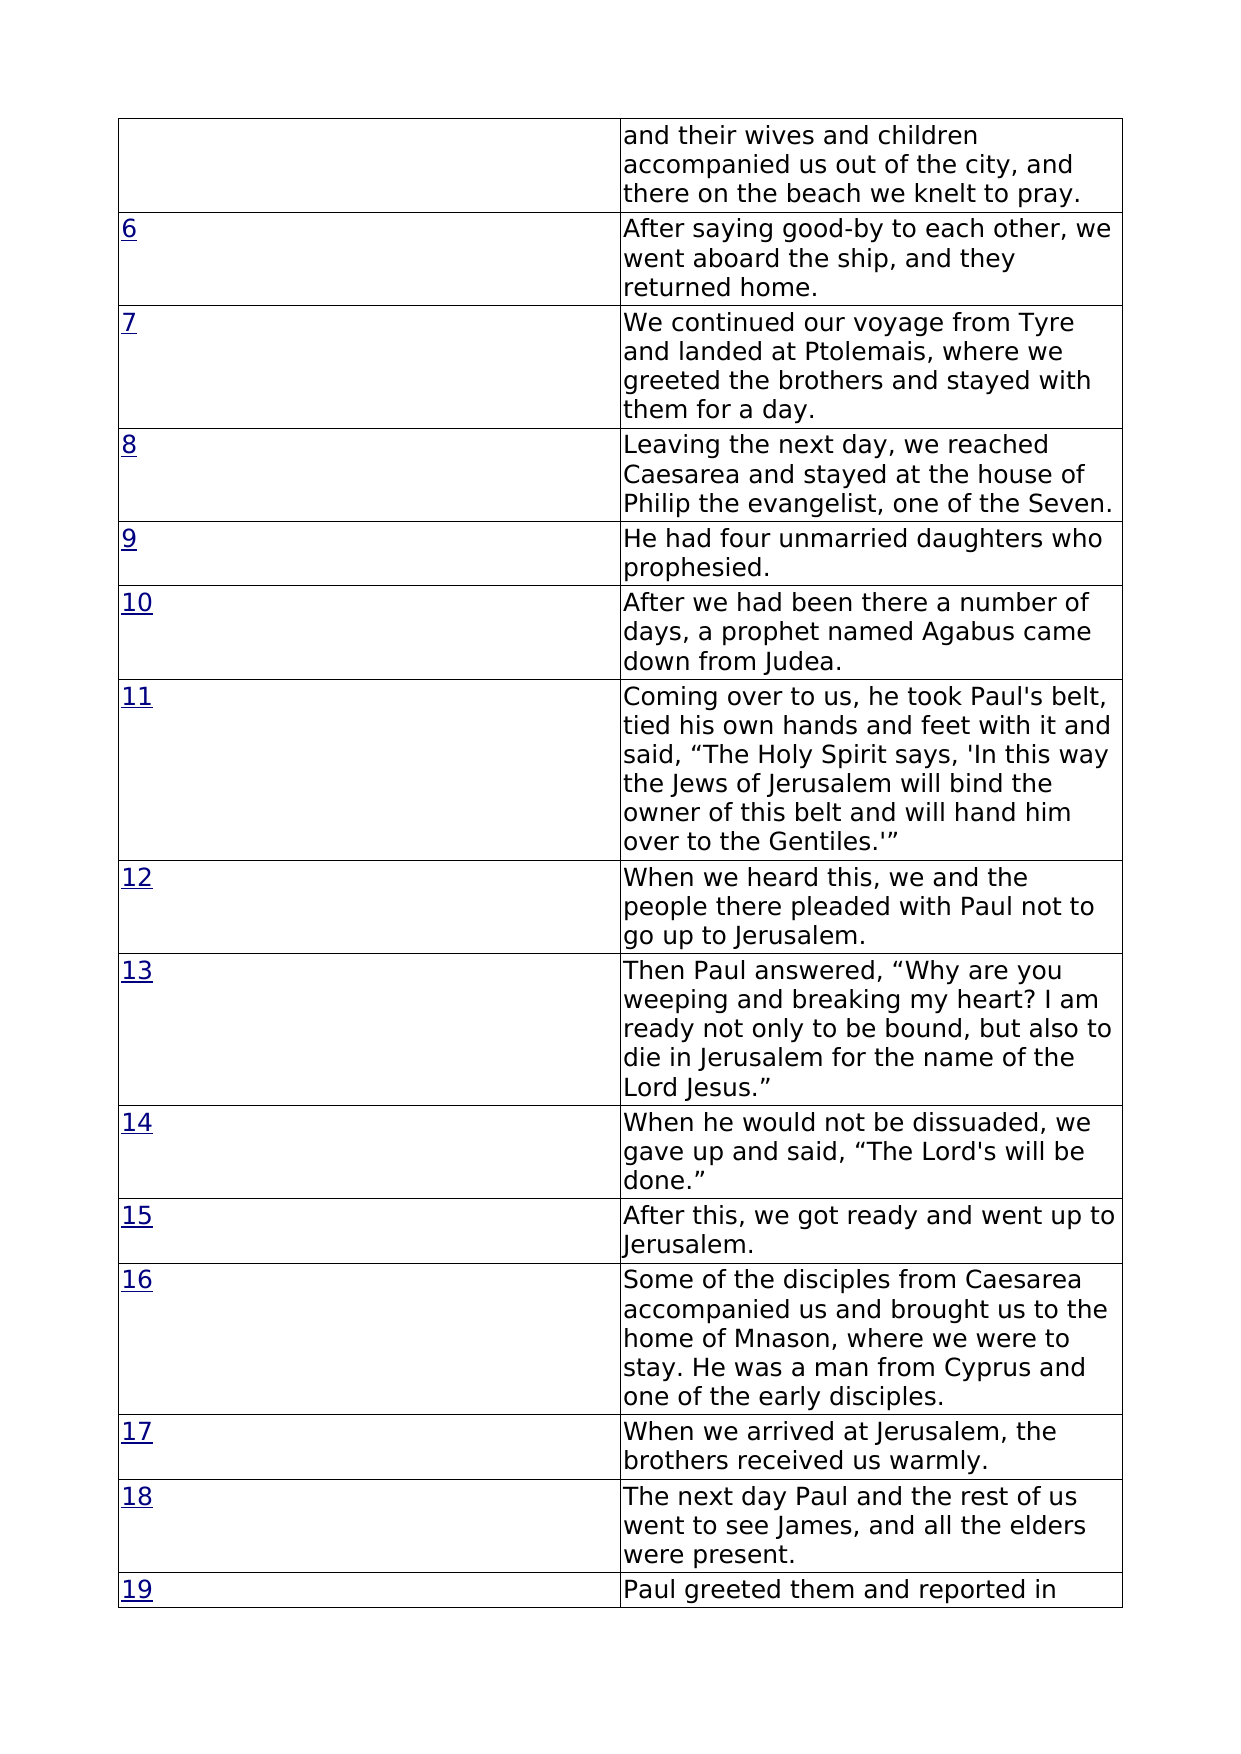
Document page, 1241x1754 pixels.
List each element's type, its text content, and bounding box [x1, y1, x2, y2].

table_cell When we arrived at Jerusalem, the brothers received us warmly. [621, 1415, 1122, 1479]
table_cell Leaving the next day, we reached Caesarea and stayed at the house of Philip the evangelist, one of the Seven. [621, 429, 1122, 521]
table_cell 8 [119, 429, 620, 521]
table_cell [119, 119, 620, 212]
table_cell 10 [119, 586, 620, 679]
table_cell and their wives and children accompanied us out of the city, and there on the beach we knelt to pray. [621, 119, 1122, 212]
table_cell Then Paul answered, “Why are you weeping and breaking my heart? I am ready not only to be bound, but also to die in Jerusalem for the name of the Lord Jesus.” [621, 954, 1122, 1105]
table_cell 11 [119, 680, 620, 860]
table_cell Paul greeted them and reported in [621, 1573, 1122, 1607]
table_cell 18 [119, 1480, 620, 1572]
table_cell 14 [119, 1106, 620, 1198]
table_cell 7 [119, 306, 620, 428]
table_cell 16 [119, 1264, 620, 1414]
table_cell 12 [119, 861, 620, 953]
table_cell 9 [119, 522, 620, 585]
table_cell We continued our voyage from Tyre and landed at Ptolemais, where we greeted the brothers and stayed with them for a day. [621, 306, 1122, 428]
table_cell 15 [119, 1199, 620, 1263]
table_cell 17 [119, 1415, 620, 1479]
table_cell When he would not be dissuaded, we gave up and said, “The Lord's will be done.” [621, 1106, 1122, 1198]
table_cell 6 [119, 213, 620, 305]
table_cell After saying good-by to each other, we went aboard the ship, and they returned home. [621, 213, 1122, 305]
table_cell The next day Paul and the rest of us went to see James, and all the elders were present. [621, 1480, 1122, 1572]
table_cell 19 [119, 1573, 620, 1607]
table_cell He had four unmarried daughters who prophesied. [621, 522, 1122, 585]
table_cell Some of the disciples from Caesarea accompanied us and brought us to the home of Mnason, where we were to stay. He was a man from Cyprus and one of the early disciples. [621, 1264, 1122, 1414]
table_cell After this, we got ready and went up to Jerusalem. [621, 1199, 1122, 1263]
table_cell When we heard this, we and the people there pleaded with Paul not to go up to Jerusalem. [621, 861, 1122, 953]
table_cell 13 [119, 954, 620, 1105]
table_cell After we had been there a number of days, a prophet named Agabus came down from Judea. [621, 586, 1122, 679]
table_cell Coming over to us, he took Paul's belt, tied his own hands and feet with it and said, “The Holy Spirit says, 'In this way the Jews of Jerusalem will bind the owner of this belt and will hand him over to the Gentiles.'” [621, 680, 1122, 860]
